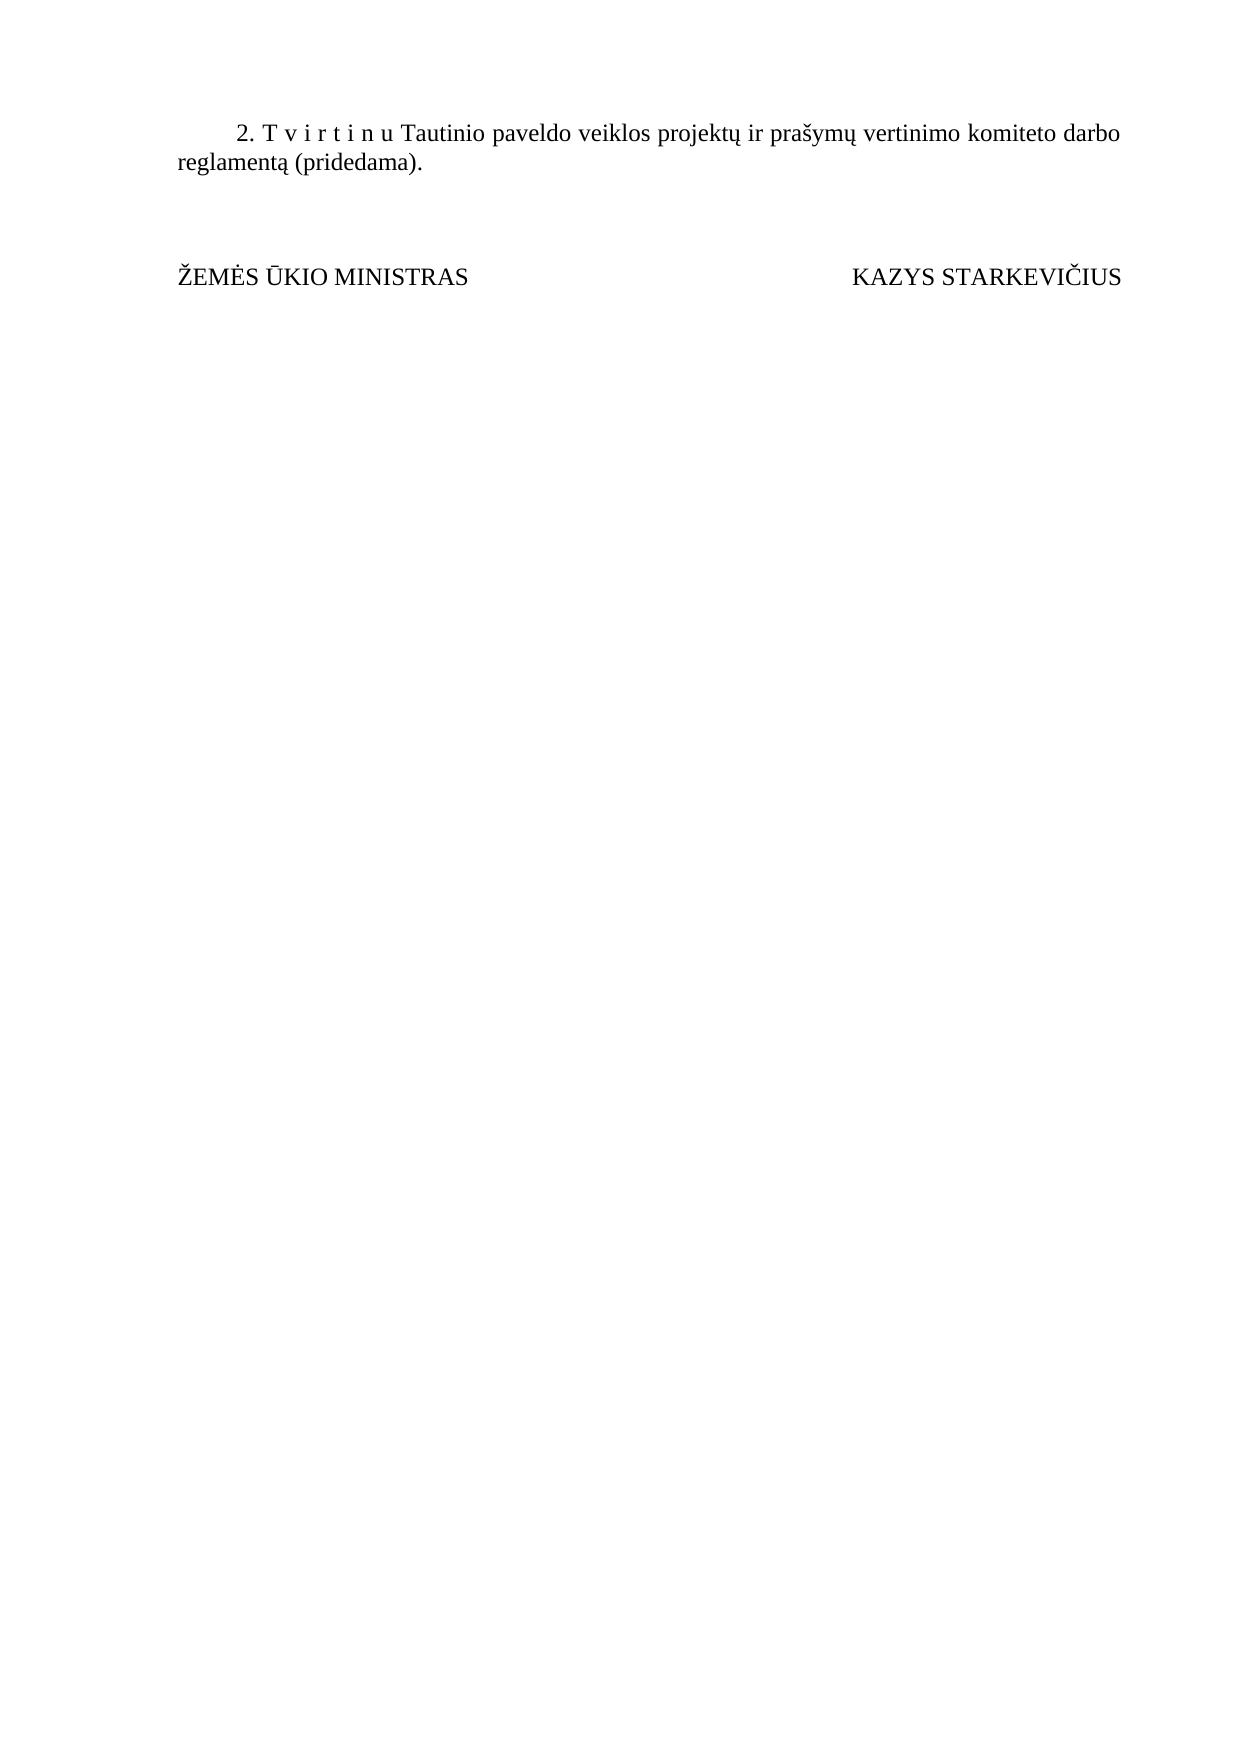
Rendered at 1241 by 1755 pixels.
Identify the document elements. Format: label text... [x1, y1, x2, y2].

text 2. T v i r t i n u Tautinio paveldo veiklos projektų ir prašymų vertinimo komiteto darbo reglamentą (pridedama). [177, 118, 1122, 176]
text Žemės ūkio ministras Kazys Starkevičius [177, 262, 1122, 291]
